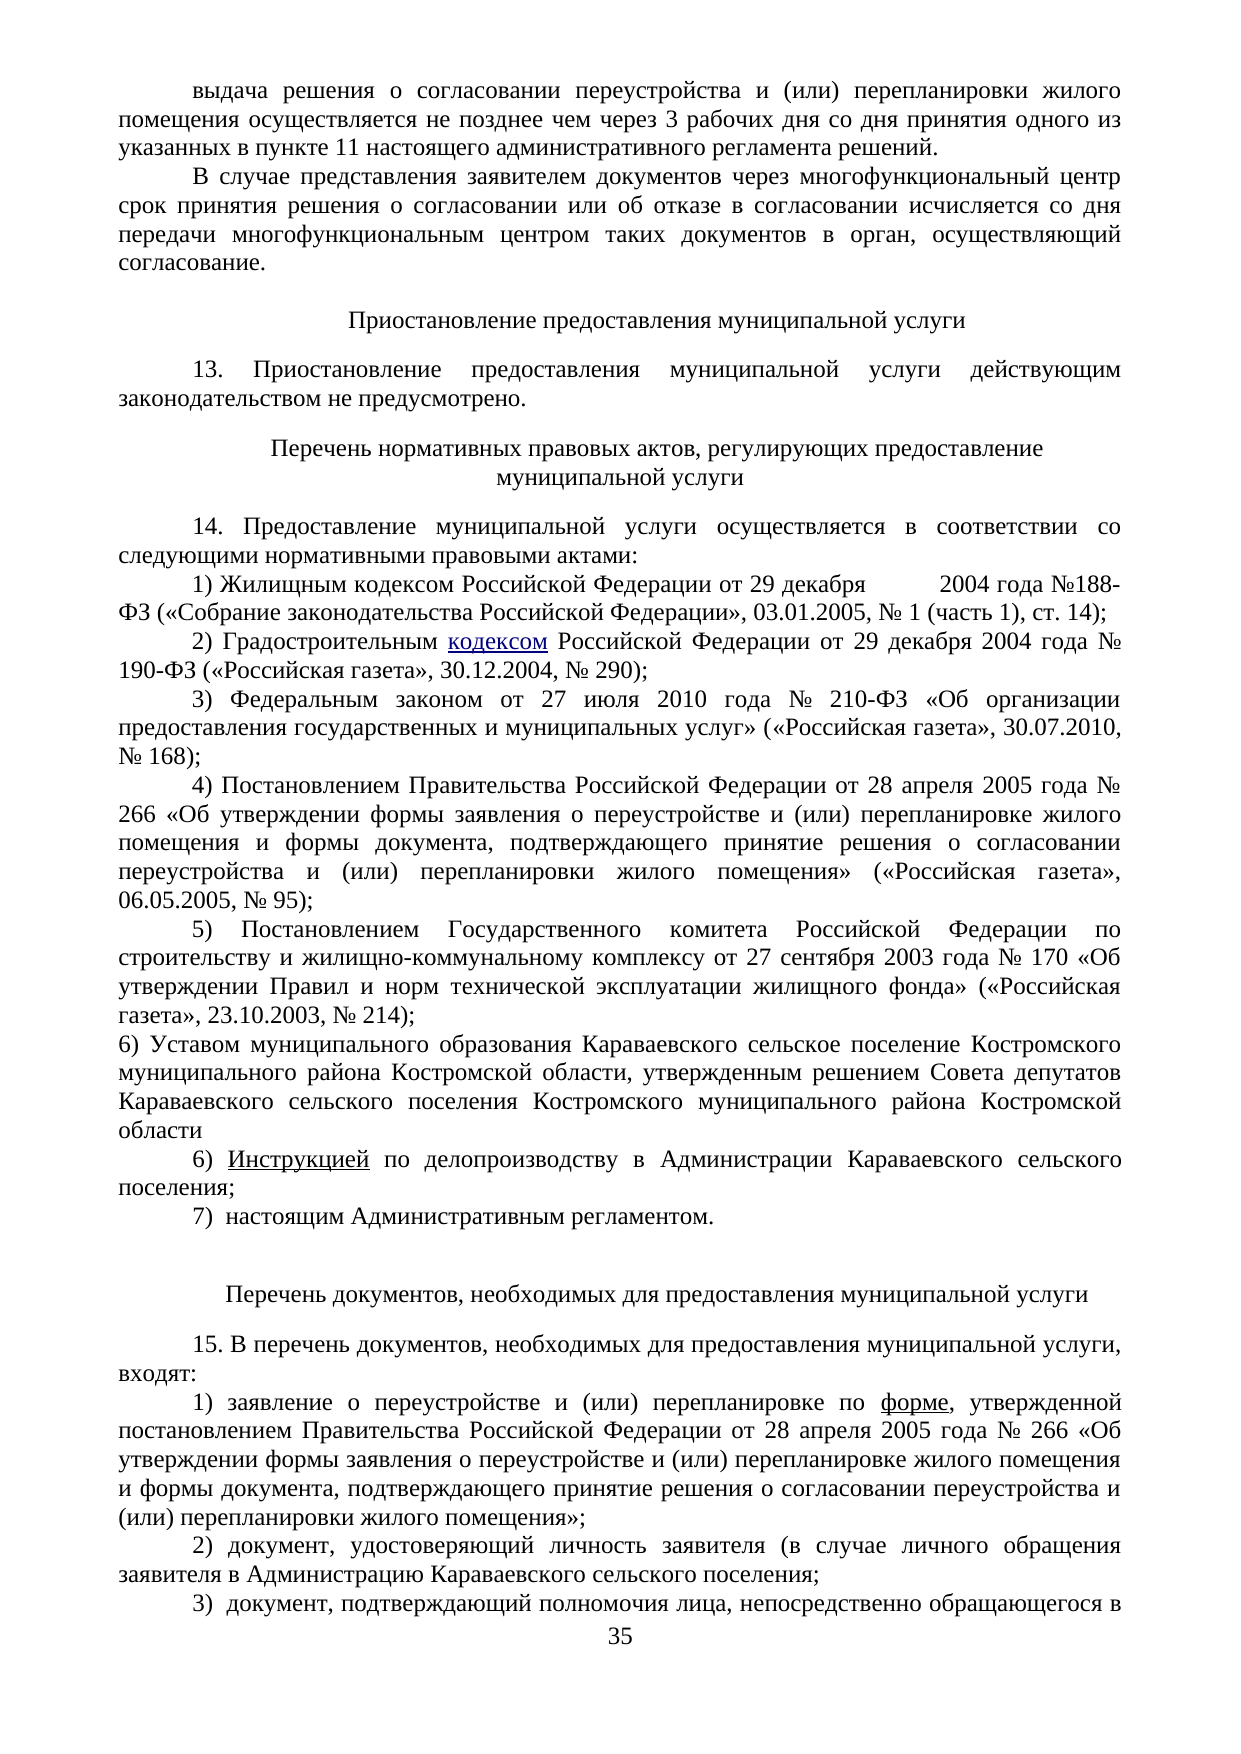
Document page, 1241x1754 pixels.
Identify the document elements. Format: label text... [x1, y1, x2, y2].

text 14. Предоставление муниципальной услуги осуществляется в соответствии со следующими нормативными правовыми актами: [118, 511, 1122, 569]
text 7) настоящим Административным регламентом. [118, 1201, 1122, 1230]
text 2) Градостроительным кодексом Российской Федерации от 29 декабря 2004 года № 190-ФЗ («Российская газета», 30.12.2004, № 290); [118, 626, 1122, 684]
text 4) Постановлением Правительства Российской Федерации от 28 апреля 2005 года № 266 «Об утверждении формы заявления о переустройстве и (или) перепланировке жилого помещения и формы документа, подтверждающего принятие решения о согласовании переустройства и (или) перепланировки жилого помещения» («Российская газета», 06.05.2005, № 95); [118, 770, 1122, 914]
text 1) заявление о переустройстве и (или) перепланировке по форме, утвержденной постановлением Правительства Российской Федерации от 28 апреля 2005 года № 266 «Об утверждении формы заявления о переустройстве и (или) перепланировке жилого помещения и формы документа, подтверждающего принятие решения о согласовании переустройства и (или) перепланировки жилого помещения»; [118, 1387, 1122, 1530]
text 3) документ, подтверждающий полномочия лица, непосредственно обращающегося в [118, 1588, 1122, 1617]
text 13. Приостановление предоставления муниципальной услуги действующим законодательством не предусмотрено. [118, 354, 1122, 412]
text 6) Уставом муниципального образования Караваевского сельское поселение Костромского муниципального района Костромской области, утвержденным решением Совета депутатов Караваевского сельского поселения Костромского муниципального района Костромской области [118, 1029, 1122, 1144]
text 5) Постановлением Государственного комитета Российской Федерации по строительству и жилищно-коммунальному комплексу от 27 сентября 2003 года № 170 «Об утверждении Правил и норм технической эксплуатации жилищного фонда» («Российская газета», 23.10.2003, № 214); [118, 914, 1122, 1029]
text В случае представления заявителем документов через многофункциональный центр срок принятия решения о согласовании или об отказе в согласовании исчисляется со дня передачи многофункциональным центром таких документов в орган, осуществляющий согласование. [118, 161, 1122, 276]
text 3) Федеральным законом от 27 июля 2010 года № 210-ФЗ «Об организации предоставления государственных и муниципальных услуг» («Российская газета», 30.07.2010, № 168); [118, 684, 1122, 770]
text Перечень нормативных правовых актов, регулирующих предоставление муниципальной услуги [118, 433, 1122, 490]
text 6) Инструкцией по делопроизводству в Администрации Караваевского сельского поселения; [118, 1144, 1122, 1201]
text 1) Жилищным кодексом Российской Федерации от 29 декабря 2004 года №188-ФЗ («Собрание законодательства Российской Федерации», 03.01.2005, № 1 (часть 1), ст. 14); [118, 569, 1122, 626]
text выдача решения о согласовании переустройства и (или) перепланировки жилого помещения осуществляется не позднее чем через 3 рабочих дня со дня принятия одного из указанных в пункте 11 настоящего административного регламента решений. [118, 75, 1122, 161]
text Приостановление предоставления муниципальной услуги [118, 305, 1122, 334]
text 15. В перечень документов, необходимых для предоставления муниципальной услуги, входят: [118, 1329, 1122, 1387]
text 2) документ, удостоверяющий личность заявителя (в случае личного обращения заявителя в Администрацию Караваевского сельского поселения; [118, 1530, 1122, 1588]
text Перечень документов, необходимых для предоставления муниципальной услуги [118, 1279, 1122, 1308]
